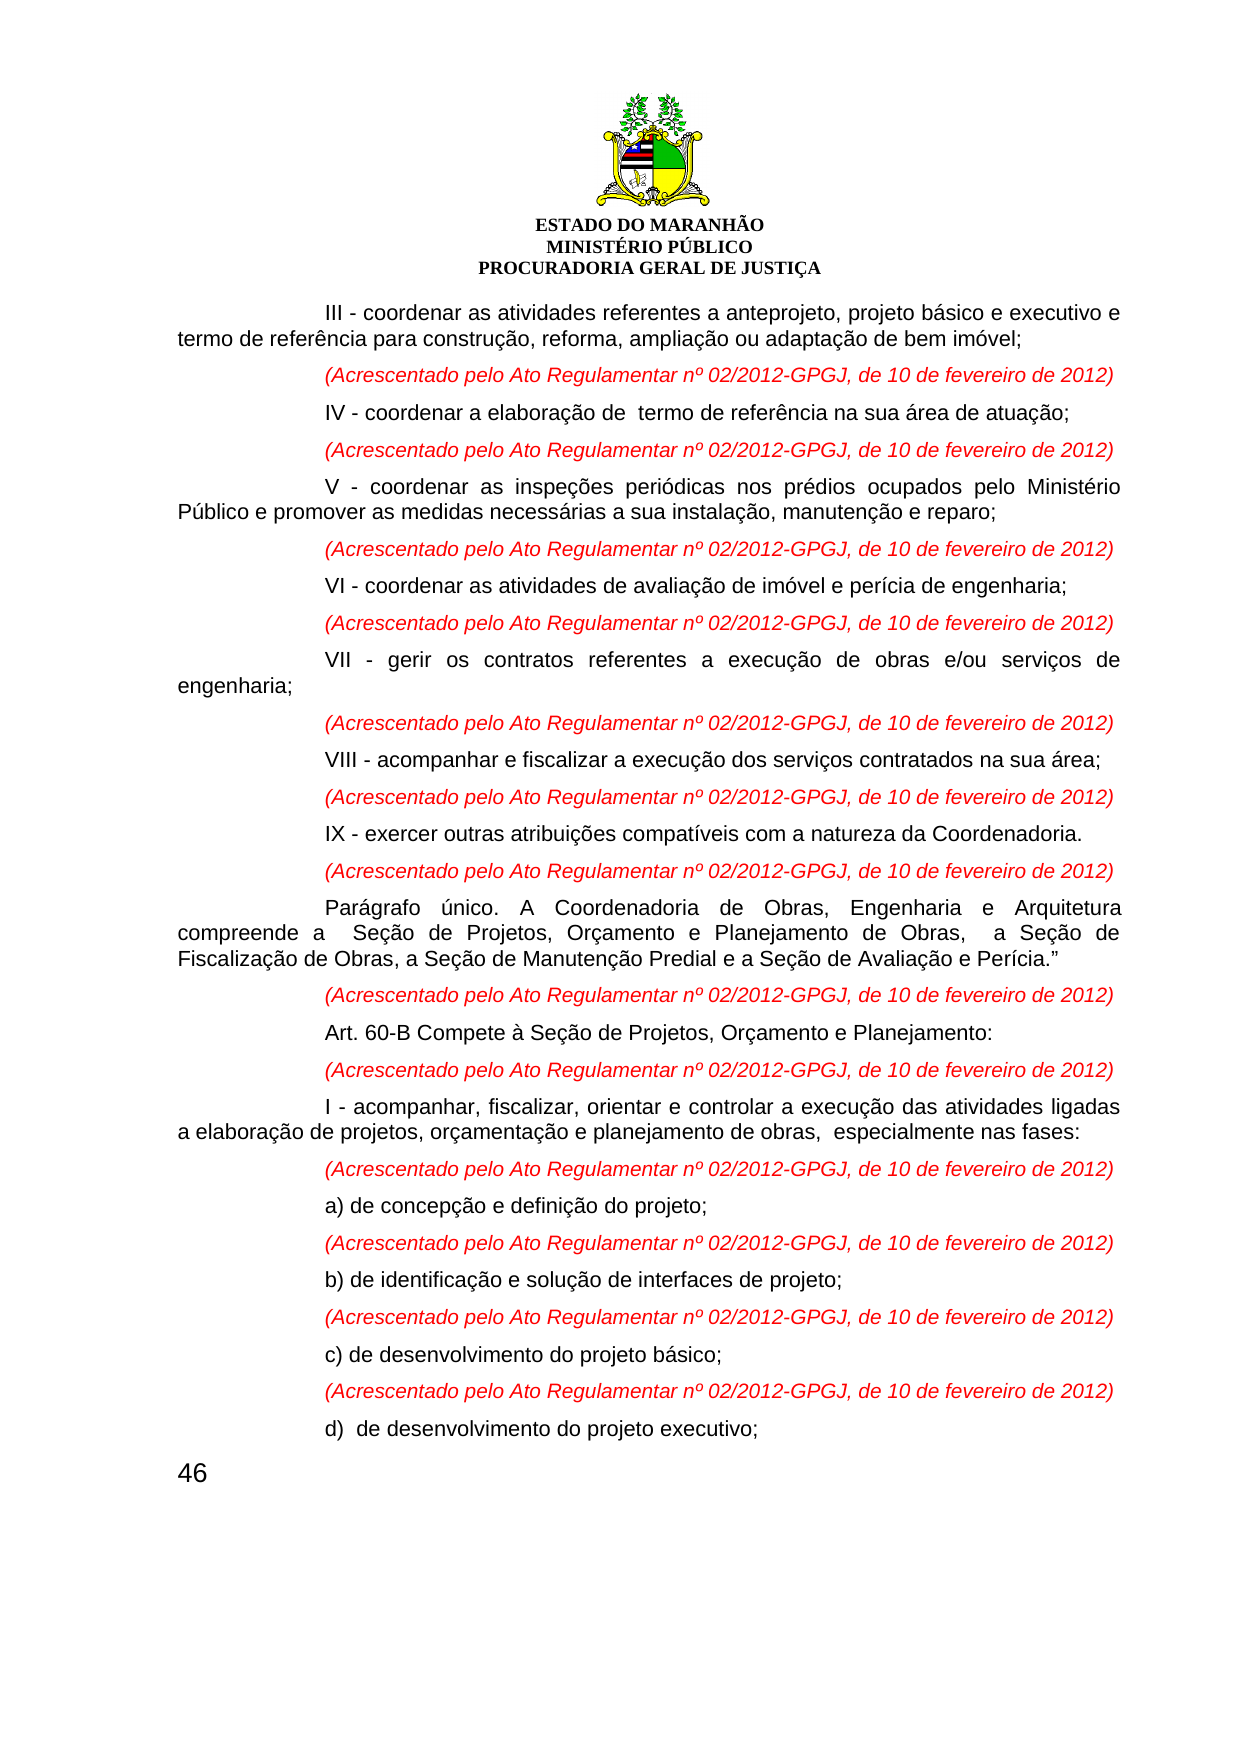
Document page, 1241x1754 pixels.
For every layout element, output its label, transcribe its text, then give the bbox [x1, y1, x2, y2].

text (Acrescentado pelo Ato Regulamentar nº 02/2012-GPGJ, de 10 de fevereiro de 2012) [177, 437, 1122, 461]
text (Acrescentado pelo Ato Regulamentar nº 02/2012-GPGJ, de 10 de fevereiro de 2012) [177, 1231, 1122, 1255]
text (Acrescentado pelo Ato Regulamentar nº 02/2012-GPGJ, de 10 de fevereiro de 2012) [177, 611, 1122, 635]
text V - coordenar as inspeções periódicas nos prédios ocupados pelo Ministério Público e promover as medidas necessárias a sua instalação, manutenção e reparo; [177, 474, 1122, 524]
text IX - exercer outras atribuições compatíveis com a natureza da Coordenadoria. [177, 821, 1122, 846]
text IV - coordenar a elaboração de termo de referência na sua área de atuação; [177, 400, 1122, 425]
text Parágrafo único. A Coordenadoria de Obras, Engenharia e Arquitetura compreende a Seção de Projetos, Orçamento e Planejamento de Obras, a Seção de Fiscalização de Obras, a Seção de Manutenção Predial e a Seção de Avaliação e Perícia.” [177, 895, 1122, 971]
text (Acrescentado pelo Ato Regulamentar nº 02/2012-GPGJ, de 10 de fevereiro de 2012) [177, 363, 1122, 387]
text (Acrescentado pelo Ato Regulamentar nº 02/2012-GPGJ, de 10 de fevereiro de 2012) [177, 983, 1122, 1007]
text a) de concepção e definição do projeto; [177, 1193, 1122, 1218]
text d) de desenvolvimento do projeto executivo; [177, 1416, 1122, 1441]
text VII - gerir os contratos referentes a execução de obras e/ou serviços de engenharia; [177, 647, 1122, 698]
text (Acrescentado pelo Ato Regulamentar nº 02/2012-GPGJ, de 10 de fevereiro de 2012) [177, 859, 1122, 883]
text (Acrescentado pelo Ato Regulamentar nº 02/2012-GPGJ, de 10 de fevereiro de 2012) [177, 1305, 1122, 1329]
text (Acrescentado pelo Ato Regulamentar nº 02/2012-GPGJ, de 10 de fevereiro de 2012) [177, 1157, 1122, 1181]
text Art. 60-B Compete à Seção de Projetos, Orçamento e Planejamento: [177, 1020, 1122, 1045]
text (Acrescentado pelo Ato Regulamentar nº 02/2012-GPGJ, de 10 de fevereiro de 2012) [177, 784, 1122, 808]
text c) de desenvolvimento do projeto básico; [177, 1342, 1122, 1367]
text VI - coordenar as atividades de avaliação de imóvel e perícia de engenharia; [177, 573, 1122, 598]
text (Acrescentado pelo Ato Regulamentar nº 02/2012-GPGJ, de 10 de fevereiro de 2012) [177, 1057, 1122, 1081]
text (Acrescentado pelo Ato Regulamentar nº 02/2012-GPGJ, de 10 de fevereiro de 2012) [177, 537, 1122, 561]
text VIII - acompanhar e fiscalizar a execução dos serviços contratados na sua área; [177, 747, 1122, 772]
text (Acrescentado pelo Ato Regulamentar nº 02/2012-GPGJ, de 10 de fevereiro de 2012) [177, 710, 1122, 734]
text b) de identificação e solução de interfaces de projeto; [177, 1267, 1122, 1293]
text I - acompanhar, fiscalizar, orientar e controlar a execução das atividades ligadas a elaboração de projetos, orçamentação e planejamento de obras, especialmente nas fases: [177, 1094, 1122, 1144]
text III - coordenar as atividades referentes a anteprojeto, projeto básico e executivo e termo de referência para construção, reforma, ampliação ou adaptação de bem imóvel; [177, 300, 1122, 351]
text (Acrescentado pelo Ato Regulamentar nº 02/2012-GPGJ, de 10 de fevereiro de 2012) [177, 1379, 1122, 1403]
